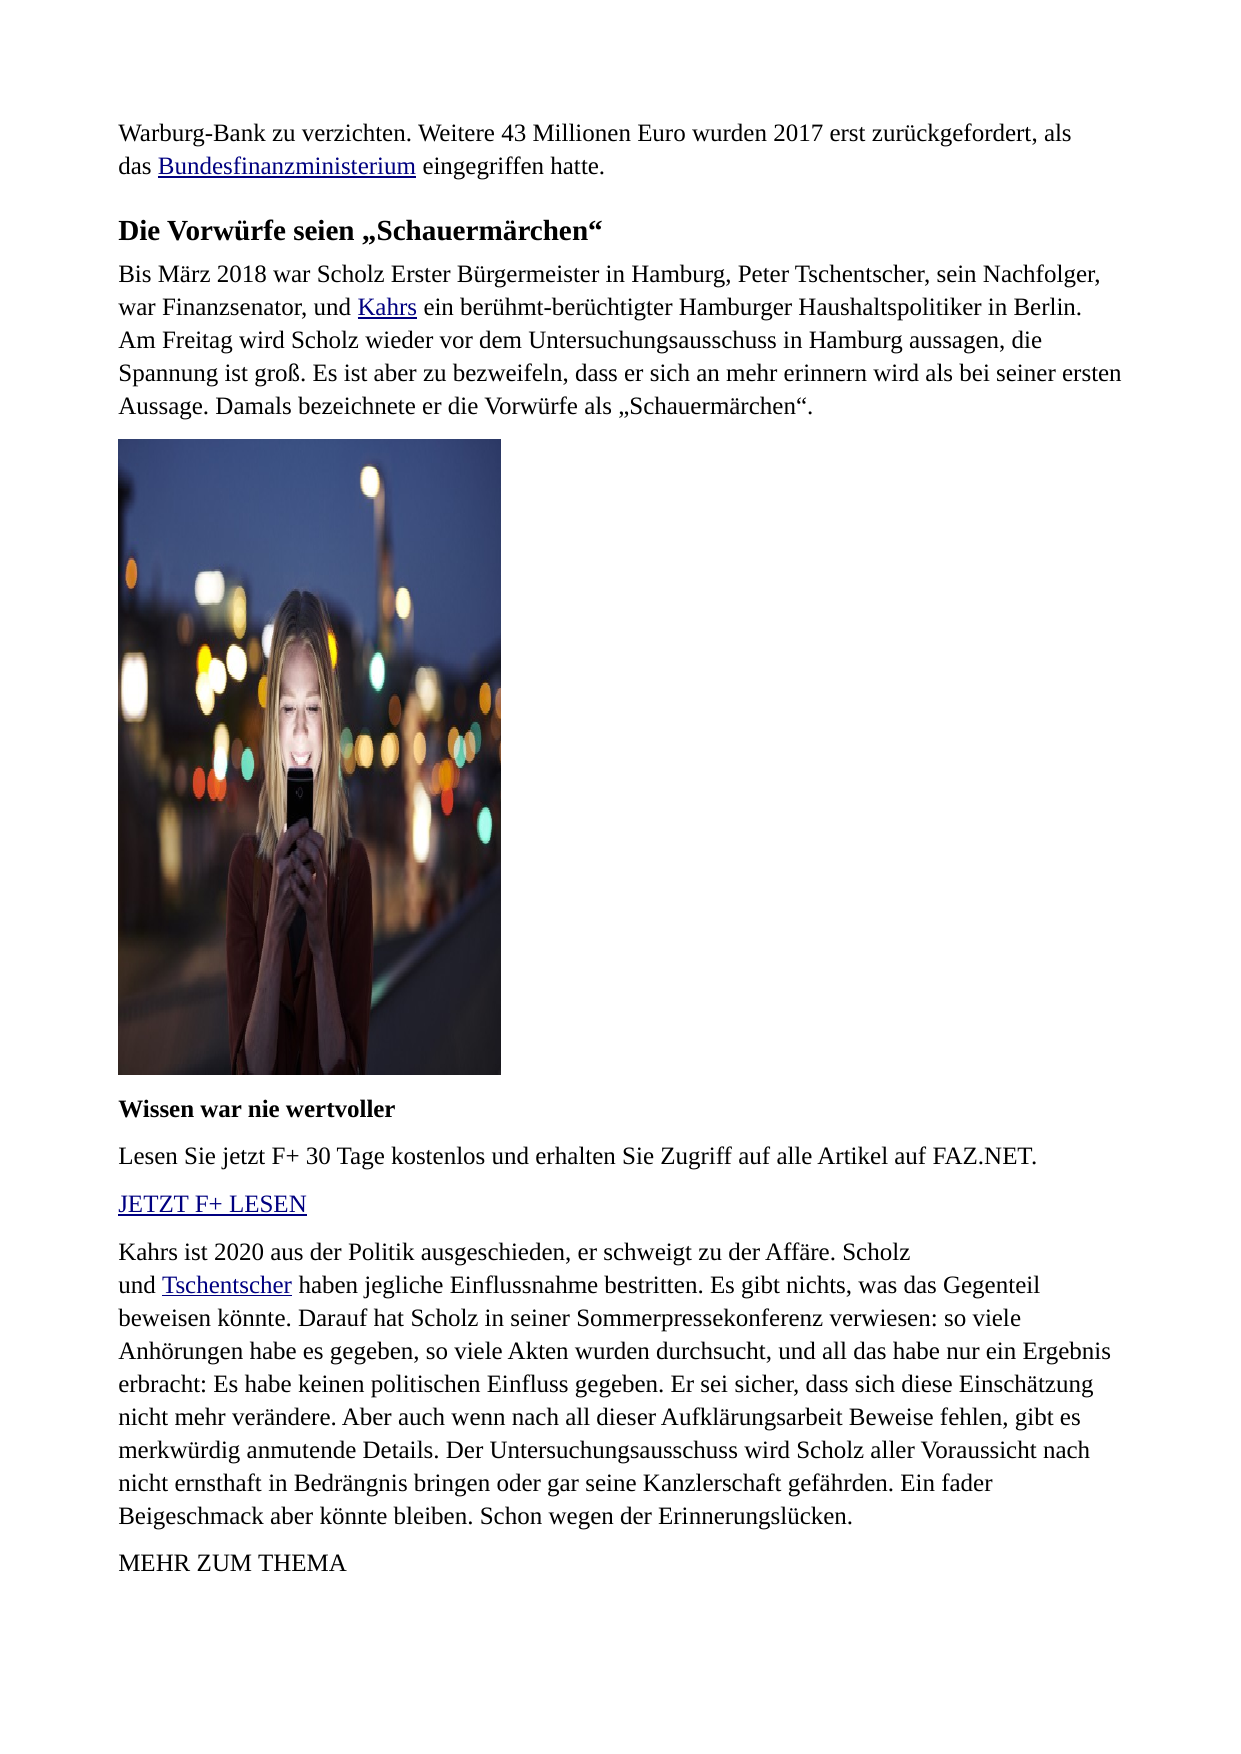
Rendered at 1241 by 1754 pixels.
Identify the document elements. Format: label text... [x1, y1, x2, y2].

text Wissen war nie wertvoller [118, 1094, 1122, 1123]
subtitle Die Vorwürfe seien „Schauermärchen“ [118, 213, 1122, 247]
text JETZT F+ LESEN [118, 1189, 1122, 1218]
text MEHR ZUM THEMA [118, 1548, 1122, 1577]
text Lesen Sie jetzt F+ 30 Tage kostenlos und erhalten Sie Zugriff auf alle Artikel auf FAZ.NET. [118, 1141, 1122, 1170]
picture [118, 439, 501, 1075]
text Warburg-Bank zu verzichten. Weitere 43 Millionen Euro wurden 2017 erst zurückgefordert, als das Bundesfinanzministerium eingegriffen hatte. [118, 118, 1122, 180]
text Bis März 2018 war Scholz Erster Bürgermeister in Hamburg, Peter Tschentscher, sein Nachfolger, war Finanzsenator, und Kahrs ein berühmt-berüchtigter Hamburger Haushaltspolitiker in Berlin. Am Freitag wird Scholz wieder vor dem Untersuchungsausschuss in Hamburg aussagen, die Spannung ist groß. Es ist aber zu bezweifeln, dass er sich an mehr erinnern wird als bei seiner ersten Aussage. Damals bezeichnete er die Vorwürfe als „Schauermärchen“. [118, 259, 1122, 420]
text Kahrs ist 2020 aus der Politik ausgeschieden, er schweigt zu der Affäre. Scholz und Tschentscher haben jegliche Einflussnahme bestritten. Es gibt nichts, was das Gegenteil beweisen könnte. Darauf hat Scholz in seiner Sommerpressekonferenz verwiesen: so viele Anhörungen habe es gegeben, so viele Akten wurden durchsucht, und all das habe nur ein Ergebnis erbracht: Es habe keinen politischen Einfluss gegeben. Er sei sicher, dass sich diese Einschätzung nicht mehr verändere. Aber auch wenn nach all dieser Aufklärungsarbeit Beweise fehlen, gibt es merkwürdig anmutende Details. Der Untersuchungsausschuss wird Scholz aller Voraussicht nach nicht ernsthaft in Bedrängnis bringen oder gar seine Kanzlerschaft gefährden. Ein fader Beigeschmack aber könnte bleiben. Schon wegen der Erinnerungslücken. [118, 1237, 1122, 1529]
